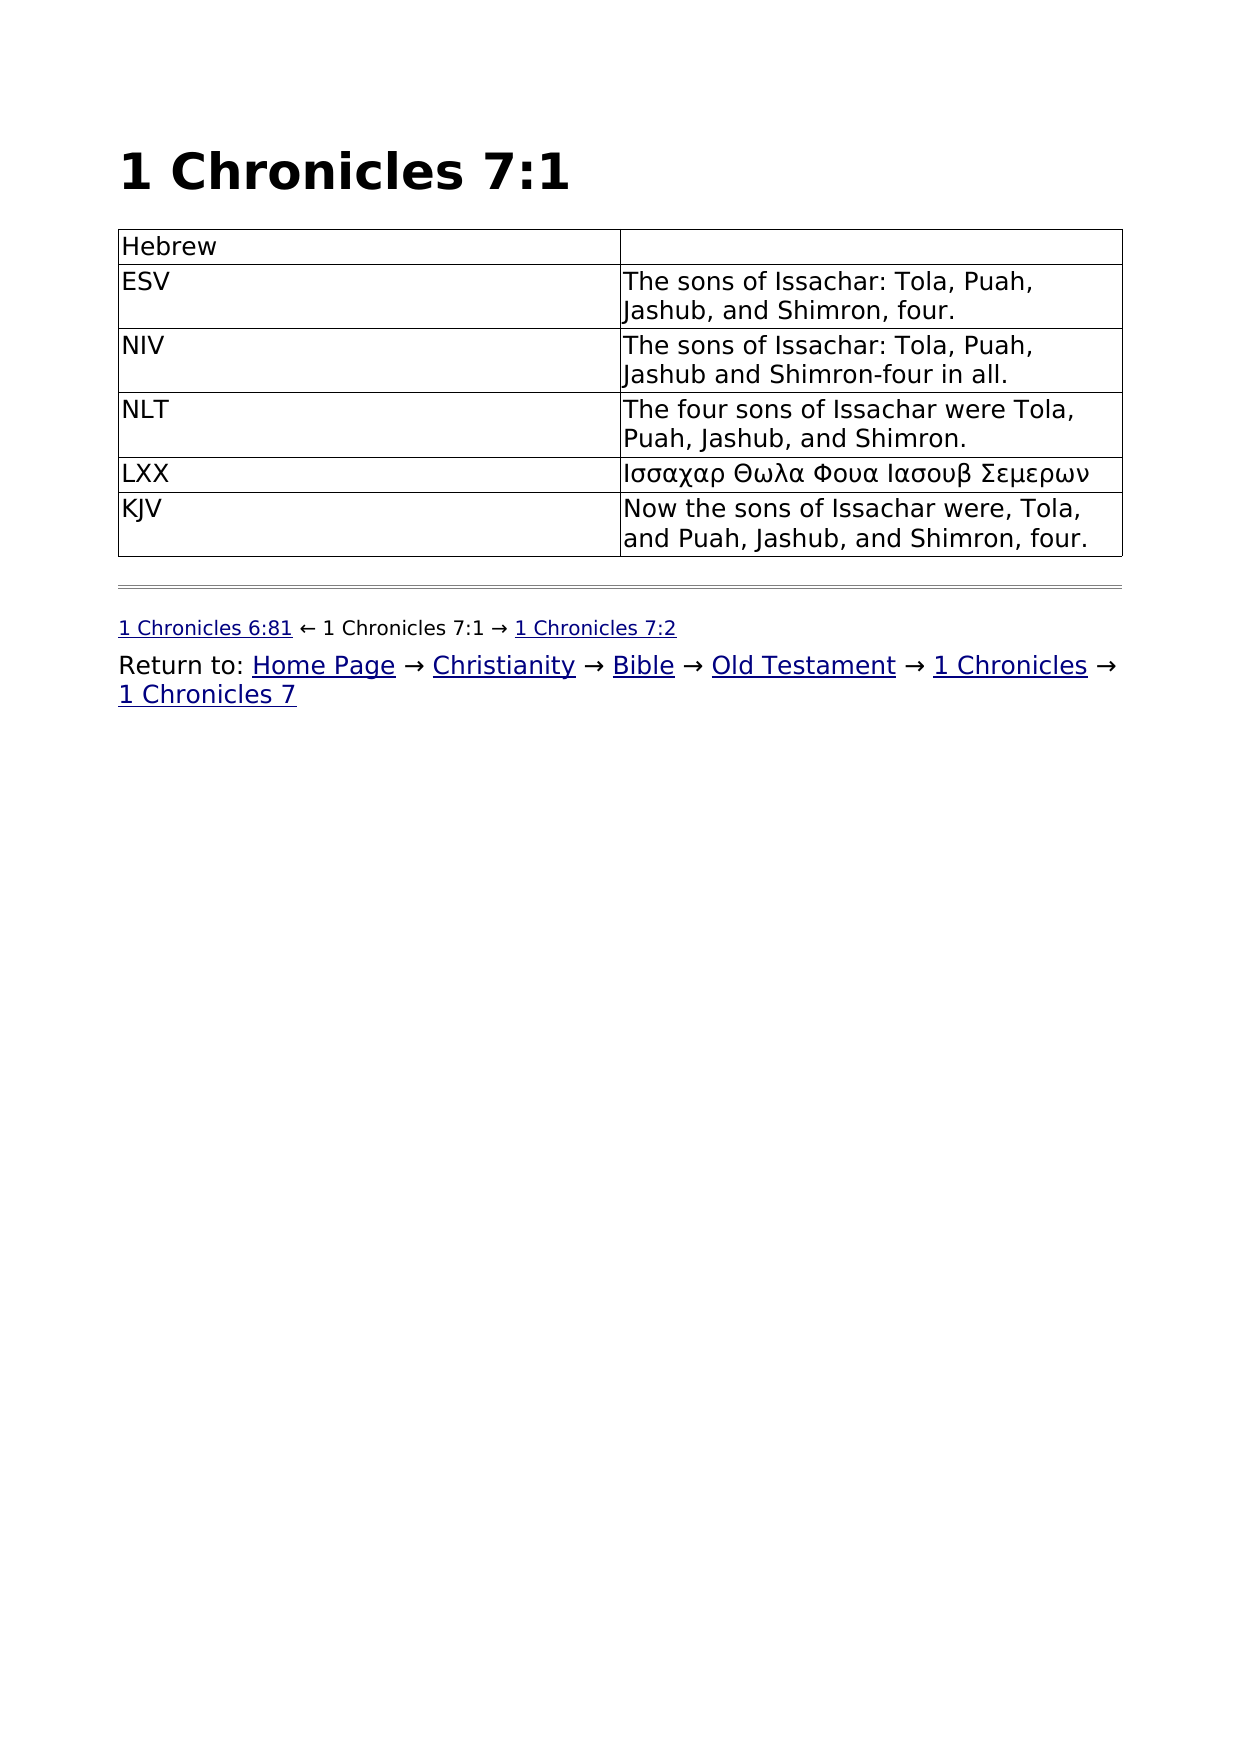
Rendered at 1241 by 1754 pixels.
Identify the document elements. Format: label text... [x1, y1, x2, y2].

text 1 Chronicles 6:81 ← 1 Chronicles 7:1 → 1 Chronicles 7:2 [118, 617, 1122, 651]
table_cell Ισσαχαρ Θωλα Φουα Ιασουβ Σεμερων [621, 458, 1122, 492]
table_cell LXX [119, 458, 620, 492]
table_cell ESV [119, 265, 620, 328]
table_cell NLT [119, 393, 620, 457]
subtitle 1 Chronicles 7:1 [118, 143, 1122, 201]
table_cell The sons of Issachar: Tola, Puah, Jashub and Shimron-four in all. [621, 329, 1122, 392]
text Return to: Home Page → Christianity → Bible → Old Testament → 1 Chronicles → 1 Chronicles 7 [118, 651, 1122, 709]
table_cell NIV [119, 329, 620, 392]
table_cell Now the sons of Issachar were, Tola, and Puah, Jashub, and Shimron, four. [621, 493, 1122, 556]
table_cell The four sons of Issachar were Tola, Puah, Jashub, and Shimron. [621, 393, 1122, 457]
table_cell KJV [119, 493, 620, 556]
table_header [621, 230, 1122, 264]
table_header Hebrew [119, 230, 620, 264]
table_cell The sons of Issachar: Tola, Puah, Jashub, and Shimron, four. [621, 265, 1122, 328]
